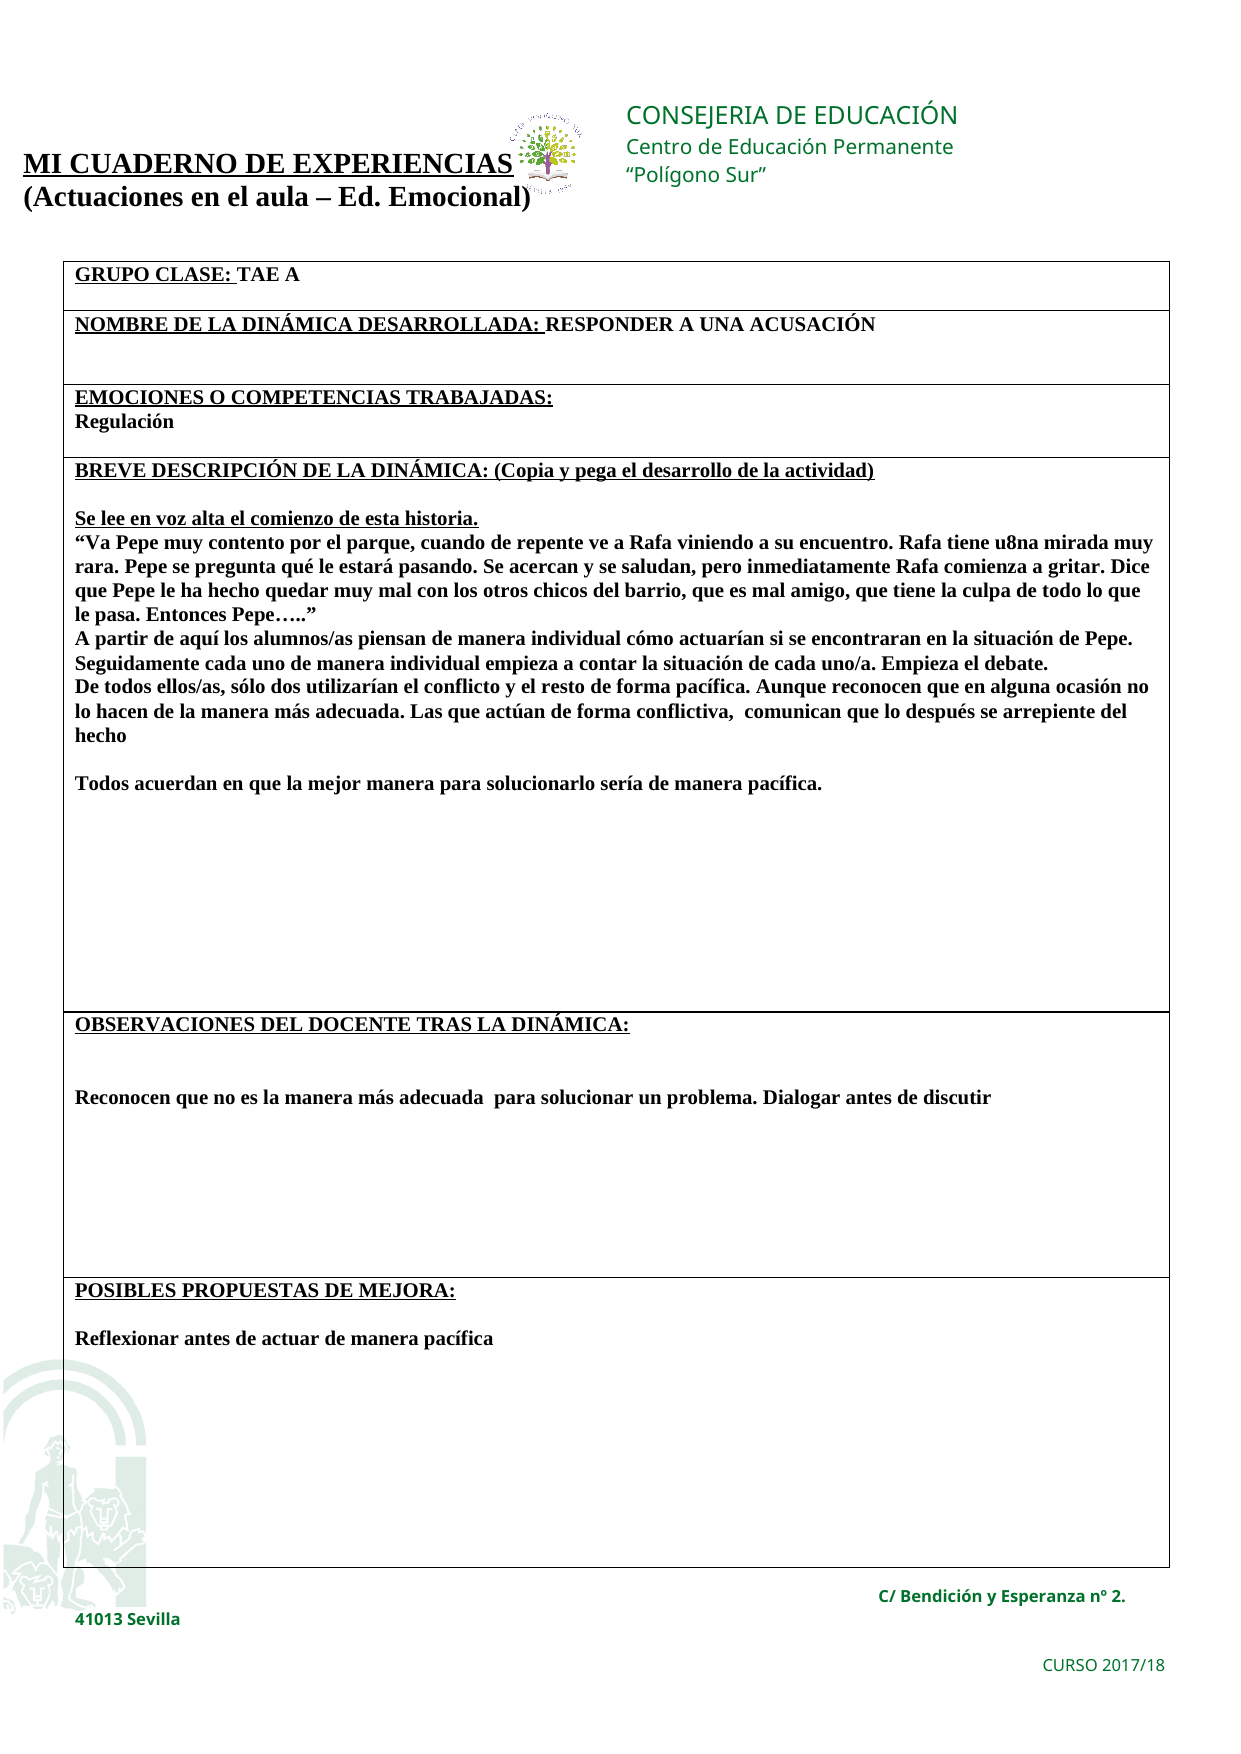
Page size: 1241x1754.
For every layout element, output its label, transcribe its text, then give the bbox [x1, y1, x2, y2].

table_cell EMOCIONES O COMPETENCIAS TRABAJADAS: Regulación [64, 385, 1169, 457]
table_cell NOMBRE DE LA DINÁMICA DESARROLLADA: RESPONDER A UNA ACUSACIÓN [64, 311, 1169, 384]
picture [495, 102, 595, 204]
table_cell BREVE DESCRIPCIÓN DE LA DINÁMICA: (Copia y pega el desarrollo de la actividad) Se lee en voz alta el comienzo de esta historia. “Va Pepe muy contento por el parque, cuando de repente ve a Rafa viniendo a su encuentro. Rafa tiene u8na mirada muy rara. Pepe se pregunta qué le estará pasando. Se acercan y se saludan, pero inmediatamente Rafa comienza a gritar. Dice que Pepe le ha hecho quedar muy mal con los otros chicos del barrio, que es mal amigo, que tiene la culpa de todo lo que le pasa. Entonces Pepe…..” A partir de aquí los alumnos/as piensan de manera individual cómo actuarían si se encontraran en la situación de Pepe. Seguidamente cada uno de manera individual empieza a contar la situación de cada uno/a. Empieza el debate. De todos ellos/as, sólo dos utilizarían el conflicto y el resto de forma pacífica. Aunque reconocen que en alguna ocasión no lo hacen de la manera más adecuada. Las que actúan de forma conflictiva, comunican que lo después se arrepiente del hecho Todos acuerdan en que la mejor manera para solucionarlo sería de manera pacífica. [64, 458, 1169, 1011]
table_header GRUPO CLASE: TAE A [64, 262, 1169, 310]
table_cell POSIBLES PROPUESTAS DE MEJORA: Reflexionar antes de actuar de manera pacífica [64, 1278, 1169, 1567]
table_cell OBSERVACIONES DEL DOCENTE TRAS LA DINÁMICA: Reconocen que no es la manera más adecuada para solucionar un problema. Dialogar antes de discutir [64, 1013, 1169, 1277]
